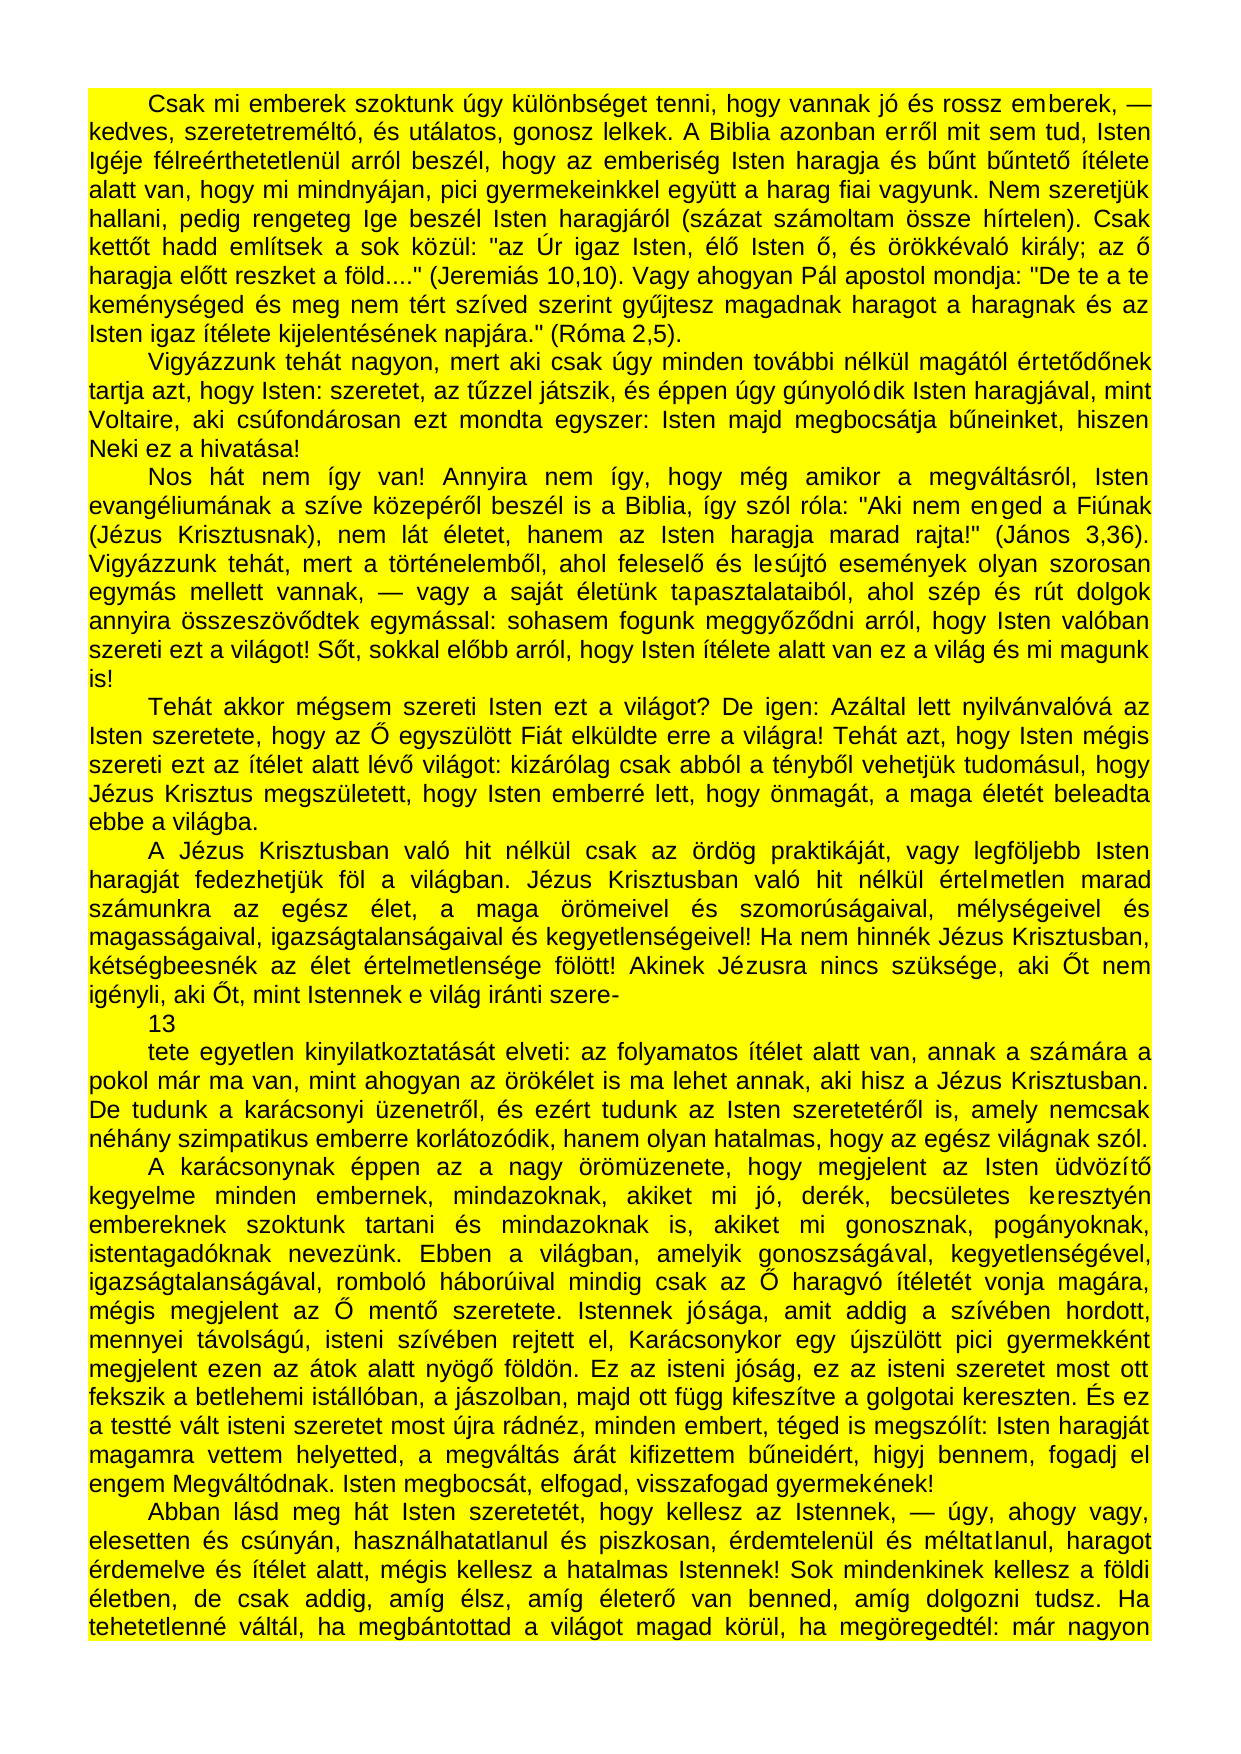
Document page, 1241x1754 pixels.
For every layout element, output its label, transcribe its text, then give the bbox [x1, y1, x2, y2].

text A Jézus Krisztusban való hit nélkül csak az ördög praktikáját, vagy legföljebb Isten haragját fedezhetjük föl a világban. Jézus Krisztusban való hit nélkül értel­metlen marad számunkra az egész élet, a maga örömeivel és szomorúságaival, mélységeivel és magasságaival, igazságtalanságaival és kegyetlenségeivel! Ha nem hinnék Jézus Krisztusban, kétségbeesnék az élet értelmetlensége fölött! Akinek Jé­zusra nincs szüksége, aki Őt nem igényli, aki Őt, mint Istennek e világ iránti szere‑ [88, 836, 1152, 1008]
text A karácsonynak éppen az a nagy örömüzenete, hogy megjelent az Isten üdvözí­tő kegyelme minden embernek, mindazoknak, akiket mi jó, derék, becsületes ke­resztyén embereknek szoktunk tartani és mindazoknak is, akiket mi gonosznak, pogányoknak, istentagadóknak nevezünk. Ebben a világban, amelyik gonoszságá­val, kegyetlenségével, igazságtalanságával, romboló háborúival mindig csak az Ő haragvó ítéletét vonja magára, mégis megjelent az Ő mentő szeretete. Istennek jó­sága, amit addig a szívében hordott, mennyei távolságú, isteni szívében rejtett el, Karácsonykor egy újszülött pici gyermekként megjelent ezen az átok alatt nyögő földön. Ez az isteni jóság, ez az isteni szeretet most ott fekszik a betlehemi istál­lóban, a jászolban, majd ott függ kifeszítve a golgotai kereszten. És ez a testté vált isteni szeretet most újra rádnéz, minden embert, téged is megszólít: Isten haragját magamra vettem helyetted, a megváltás árát kifizettem bűneidért, higyj bennem, fogadj el engem Megváltódnak. Isten megbocsát, elfogad, visszafogad gyermek­ének! [88, 1152, 1152, 1497]
text 13 [88, 1008, 1152, 1037]
text Csak mi emberek szoktunk úgy különbséget tenni, hogy vannak jó és rossz em­berek, — kedves, szeretetreméltó, és utálatos, gonosz lelkek. A Biblia azonban er­ről mit sem tud, Isten Igéje félreérthetetlenül arról beszél, hogy az emberiség Isten haragja és bűnt bűntető ítélete alatt van, hogy mi mindnyájan, pici gyermekeinkkel együtt a harag fiai vagyunk. Nem szeretjük hallani, pedig rengeteg Ige beszél Isten haragjáról (százat számoltam össze hírtelen). Csak kettőt hadd említsek a sok kö­zül: "az Úr igaz Isten, élő Isten ő, és örökkévaló király; az ő haragja előtt reszket a föld...." (Jeremiás 10,10). Vagy ahogyan Pál apostol mondja: "De te a te ke­ménységed és meg nem tért szíved szerint gyűjtesz magadnak haragot a haragnak és az Isten igaz ítélete kijelentésének napjára." (Róma 2,5). [88, 88, 1152, 347]
text Tehát akkor mégsem szereti Isten ezt a világot? De igen: Azáltal lett nyilvánvalóvá az Isten szeretete, hogy az Ő egyszülött Fiát elküldte erre a világra! Tehát azt, hogy Isten mégis szereti ezt az ítélet alatt lévő világot: kizárólag csak abból a tényből vehetjük tudomásul, hogy Jézus Krisztus megszületett, hogy Isten emberré lett, hogy önmagát, a maga életét beleadta ebbe a világba. [88, 692, 1152, 836]
text tete egyetlen kinyilatkoztatását elveti: az folyamatos ítélet alatt van, annak a szá­mára a pokol már ma van, mint ahogyan az örökélet is ma lehet annak, aki hisz a Jézus Krisztusban. De tudunk a karácsonyi üzenetről, és ezért tudunk az Isten szeretetéről is, amely nemcsak néhány szimpatikus emberre korlátozódik, hanem olyan hatalmas, hogy az egész világnak szól. [88, 1037, 1152, 1152]
text Abban lásd meg hát Isten szeretetét, hogy kellesz az Istennek, — úgy, ahogy vagy, elesetten és csúnyán, használhatatlanul és piszkosan, érdemtelenül és méltat­lanul, haragot érdemelve és ítélet alatt, mégis kellesz a hatalmas Istennek! Sok mindenkinek kellesz a földi életben, de csak addig, amíg élsz, amíg életerő van benned, amíg dolgozni tudsz. Ha tehetetlenné váltál, ha megbántottad a világot magad körül, ha megöregedtél: már nagyon [88, 1497, 1152, 1641]
text Nos hát nem így van! Annyira nem így, hogy még amikor a megváltásról, Isten evangéliumának a szíve közepéről beszél is a Biblia, így szól róla: "Aki nem en­ged a Fiúnak (Jézus Krisztusnak), nem lát életet, hanem az Isten haragja marad rajta!" (János 3,36). Vigyázzunk tehát, mert a történelemből, ahol feleselő és le­sújtó események olyan szorosan egymás mellett vannak, — vagy a saját életünk ta­pasztalataiból, ahol szép és rút dolgok annyira összeszövődtek egymással: sohasem fogunk meggyőződni arról, hogy Isten valóban szereti ezt a világot! Sőt, sokkal előbb arról, hogy Isten ítélete alatt van ez a világ és mi magunk is! [88, 462, 1152, 692]
text Vigyázzunk tehát nagyon, mert aki csak úgy minden további nélkül magától ér­tetődőnek tartja azt, hogy Isten: szeretet, az tűzzel játszik, és éppen úgy gúnyoló­dik Isten haragjával, mint Voltaire, aki csúfondárosan ezt mondta egyszer: Isten majd megbocsátja bűneinket, hiszen Neki ez a hivatása! [88, 347, 1152, 462]
